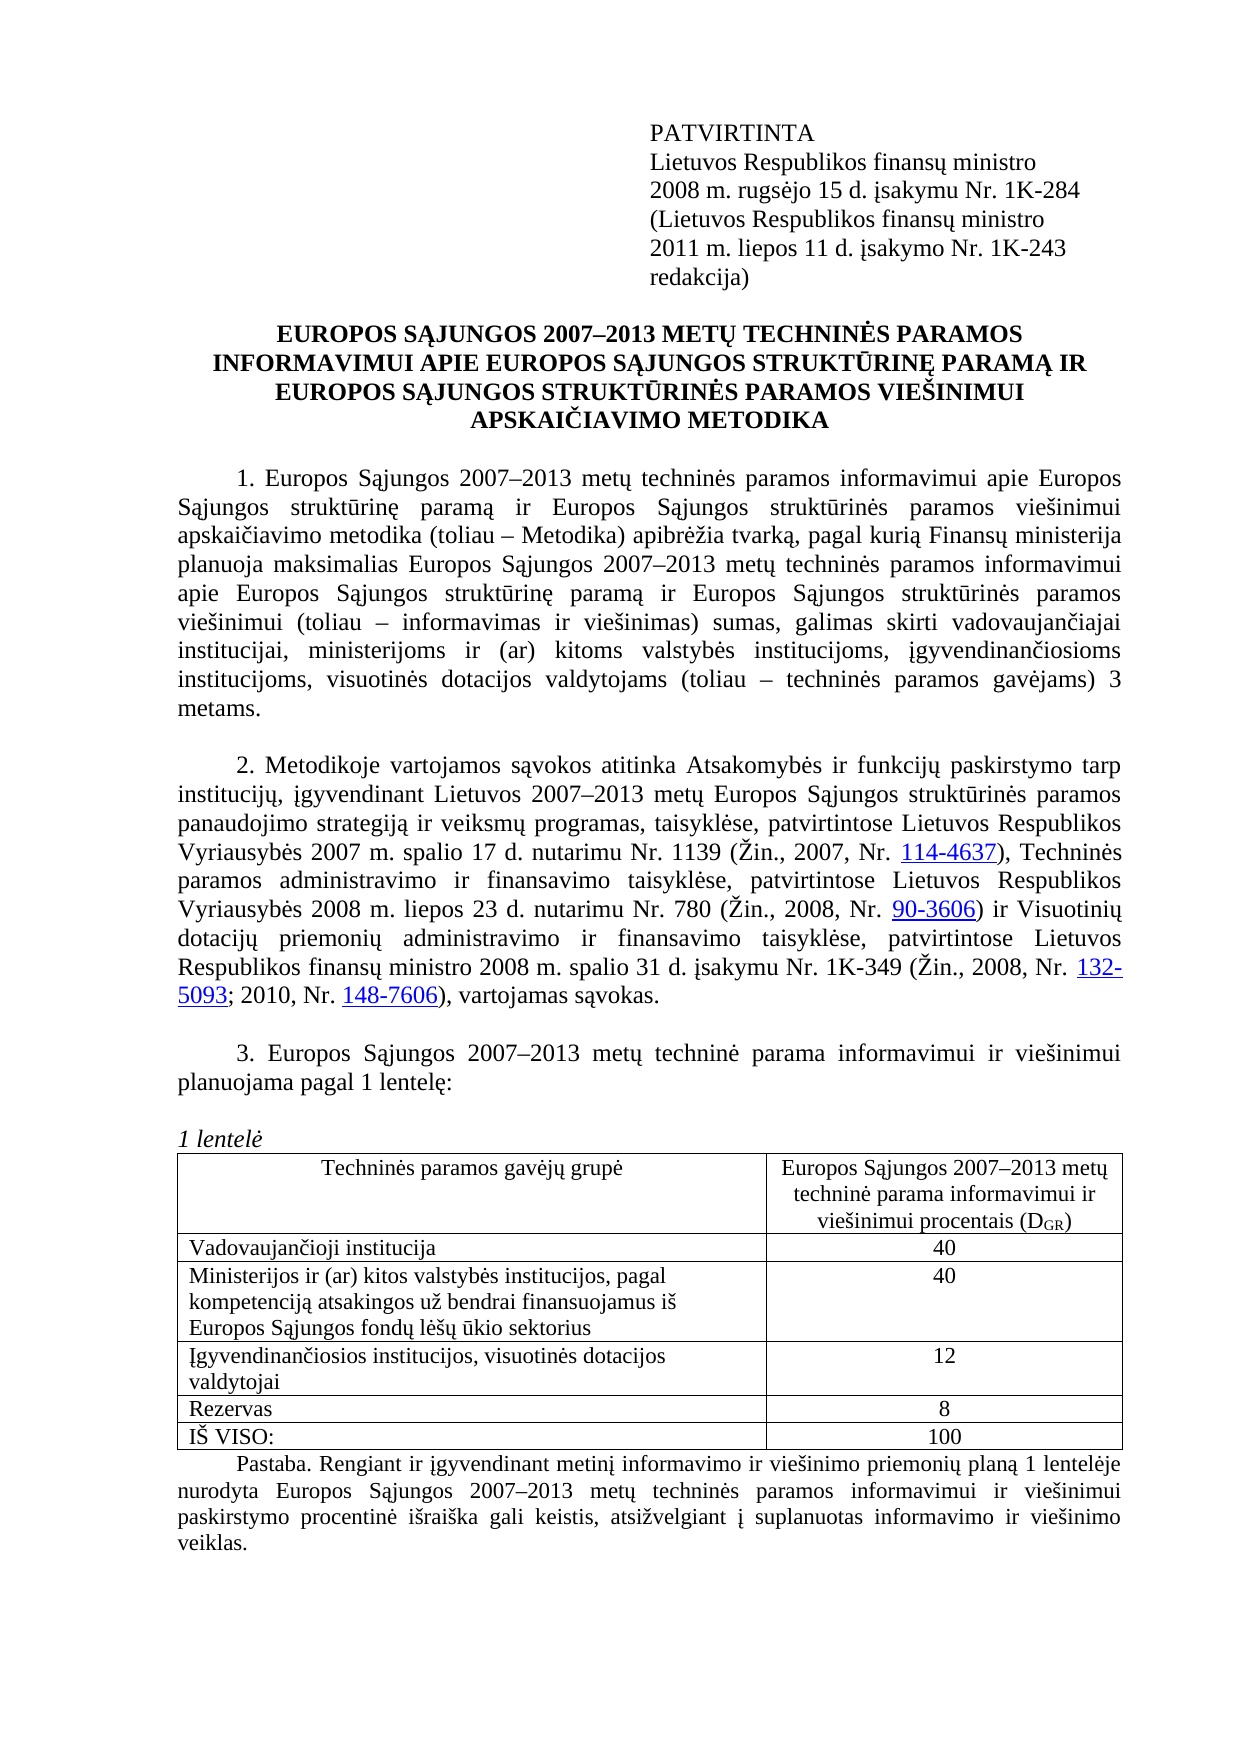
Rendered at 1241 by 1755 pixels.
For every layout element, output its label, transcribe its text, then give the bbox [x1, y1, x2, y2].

text EUROPOS SĄJUNGOS 2007–2013 METŲ TECHNINĖS PARAMOS INFORMAVIMUI APIE EUROPOS SĄJUNGOS STRUKTŪRINĘ PARAMĄ IR EUROPOS SĄJUNGOS STRUKTŪRINĖS PARAMOS VIEŠINIMUI APSKAIČIAVIMO METODIKA [177, 319, 1122, 434]
table_cell Ministerijos ir (ar) kitos valstybės institucijos, pagal kompetenciją atsakingos už bendrai finansuojamus iš Europos Sąjungos fondų lėšų ūkio sektorius [178, 1262, 766, 1341]
table_cell Rezervas [178, 1396, 766, 1422]
text 2. Metodikoje vartojamos sąvokos atitinka Atsakomybės ir funkcijų paskirstymo tarp institucijų, įgyvendinant Lietuvos 2007–2013 metų Europos Sąjungos struktūrinės paramos panaudojimo strategiją ir veiksmų programas, taisyklėse, patvirtintose Lietuvos Respublikos Vyriausybės 2007 m. spalio 17 d. nutarimu Nr. 1139 (Žin., 2007, Nr. 114-4637), Techninės paramos administravimo ir finansavimo taisyklėse, patvirtintose Lietuvos Respublikos Vyriausybės 2008 m. liepos 23 d. nutarimu Nr. 780 (Žin., 2008, Nr. 90-3606) ir Visuotinių dotacijų priemonių administravimo ir finansavimo taisyklėse, patvirtintose Lietuvos Respublikos finansų ministro 2008 m. spalio 31 d. įsakymu Nr. 1K-349 (Žin., 2008, Nr. 132-5093; 2010, Nr. 148-7606), vartojamas sąvokas. [177, 751, 1122, 1009]
table_cell Įgyvendinančiosios institucijos, visuotinės dotacijos valdytojai [178, 1342, 766, 1394]
text Lietuvos Respublikos finansų ministro [649, 147, 1122, 176]
table_cell 40 [767, 1234, 1122, 1261]
table_cell Vadovaujančioji institucija [178, 1234, 766, 1261]
text 2008 m. rugsėjo 15 d. įsakymu Nr. 1K-284 [649, 176, 1122, 204]
text 1 lentelė [177, 1124, 1122, 1153]
table_cell 12 [767, 1342, 1122, 1394]
text (Lietuvos Respublikos finansų ministro [649, 204, 1122, 233]
table_header Techninės paramos gavėjų grupė [178, 1154, 766, 1233]
text 1. Europos Sąjungos 2007–2013 metų techninės paramos informavimui apie Europos Sąjungos struktūrinę paramą ir Europos Sąjungos struktūrinės paramos viešinimui apskaičiavimo metodika (toliau – Metodika) apibrėžia tvarką, pagal kurią Finansų ministerija planuoja maksimalias Europos Sąjungos 2007–2013 metų techninės paramos informavimui apie Europos Sąjungos struktūrinę paramą ir Europos Sąjungos struktūrinės paramos viešinimui (toliau – informavimas ir viešinimas) sumas, galimas skirti vadovaujančiajai institucijai, ministerijoms ir (ar) kitoms valstybės institucijoms, įgyvendinančiosioms institucijoms, visuotinės dotacijos valdytojams (toliau – techninės paramos gavėjams) 3 metams. [177, 463, 1122, 722]
text 2011 m. liepos 11 d. įsakymo Nr. 1K-243 [649, 233, 1122, 262]
table_cell 100 [767, 1423, 1122, 1449]
text PATVIRTINTA [649, 118, 1122, 147]
text 3. Europos Sąjungos 2007–2013 metų techninė parama informavimui ir viešinimui planuojama pagal 1 lentelę: [177, 1038, 1122, 1096]
table_cell 40 [767, 1262, 1122, 1341]
table_cell IŠ VISO: [178, 1423, 766, 1449]
text Pastaba. Rengiant ir įgyvendinant metinį informavimo ir viešinimo priemonių planą 1 lentelėje nurodyta Europos Sąjungos 2007–2013 metų techninės paramos informavimui ir viešinimui paskirstymo procentinė išraiška gali keistis, atsižvelgiant į suplanuotas informavimo ir viešinimo veiklas. [177, 1450, 1122, 1556]
text redakcija) [649, 262, 1122, 291]
table_cell 8 [767, 1396, 1122, 1422]
table_header Europos Sąjungos 2007–2013 metų techninė parama informavimui ir viešinimui procentais (DGR) [767, 1154, 1122, 1233]
